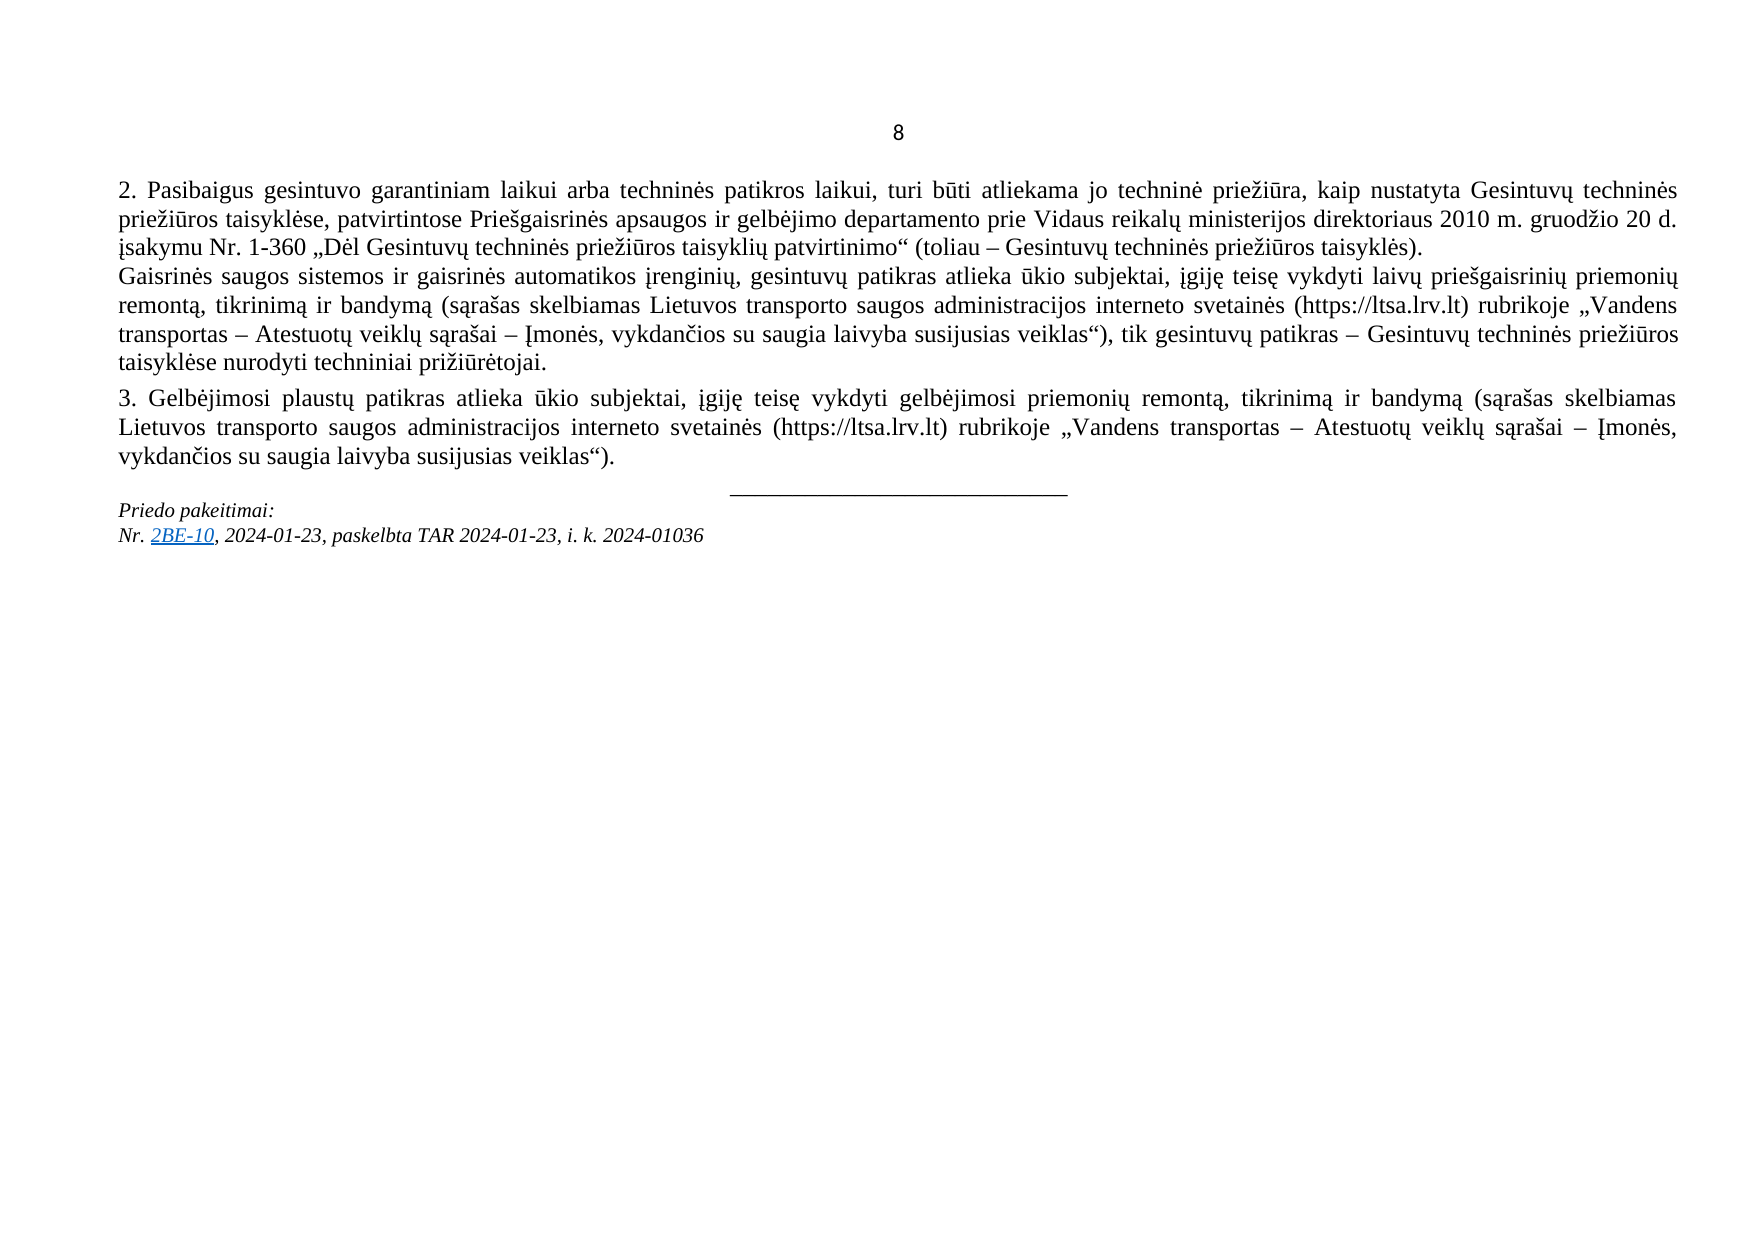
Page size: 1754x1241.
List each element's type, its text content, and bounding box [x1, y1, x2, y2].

text Nr. 2BE-10, 2024-01-23, paskelbta TAR 2024-01-23, i. k. 2024-01036 [118, 522, 1679, 547]
text 2. Pasibaigus gesintuvo garantiniam laikui arba techninės patikros laikui, turi būti atliekama jo techninė priežiūra, kaip nustatyta Gesintuvų techninės priežiūros taisyklėse, patvirtintose Priešgaisrinės apsaugos ir gelbėjimo departamento prie Vidaus reikalų ministerijos direktoriaus 2010 m. gruodžio 20 d. įsakymu Nr. 1-360 „Dėl Gesintuvų techninės priežiūros taisyklių patvirtinimo“ (toliau – Gesintuvų techninės priežiūros taisyklės). [118, 175, 1679, 261]
text Priedo pakeitimai: [118, 498, 1679, 522]
text ___________________________ [118, 470, 1679, 498]
text Gaisrinės saugos sistemos ir gaisrinės automatikos įrenginių, gesintuvų patikras atlieka ūkio subjektai, įgiję teisę vykdyti laivų priešgaisrinių priemonių remontą, tikrinimą ir bandymą (sąrašas skelbiamas Lietuvos transporto saugos administracijos interneto svetainės (https://ltsa.lrv.lt) rubrikoje „Vandens transportas – Atestuotų veiklų sąrašai – Įmonės, vykdančios su saugia laivyba susijusias veiklas“), tik gesintuvų patikras – Gesintuvų techninės priežiūros taisyklėse nurodyti techniniai prižiūrėtojai. [118, 261, 1679, 376]
text 3. Gelbėjimosi plaustų patikras atlieka ūkio subjektai, įgiję teisę vykdyti gelbėjimosi priemonių remontą, tikrinimą ir bandymą (sąrašas skelbiamas Lietuvos transporto saugos administracijos interneto svetainės (https://ltsa.lrv.lt) rubrikoje „Vandens transportas – Atestuotų veiklų sąrašai – Įmonės, vykdančios su saugia laivyba susijusias veiklas“). [118, 383, 1679, 470]
